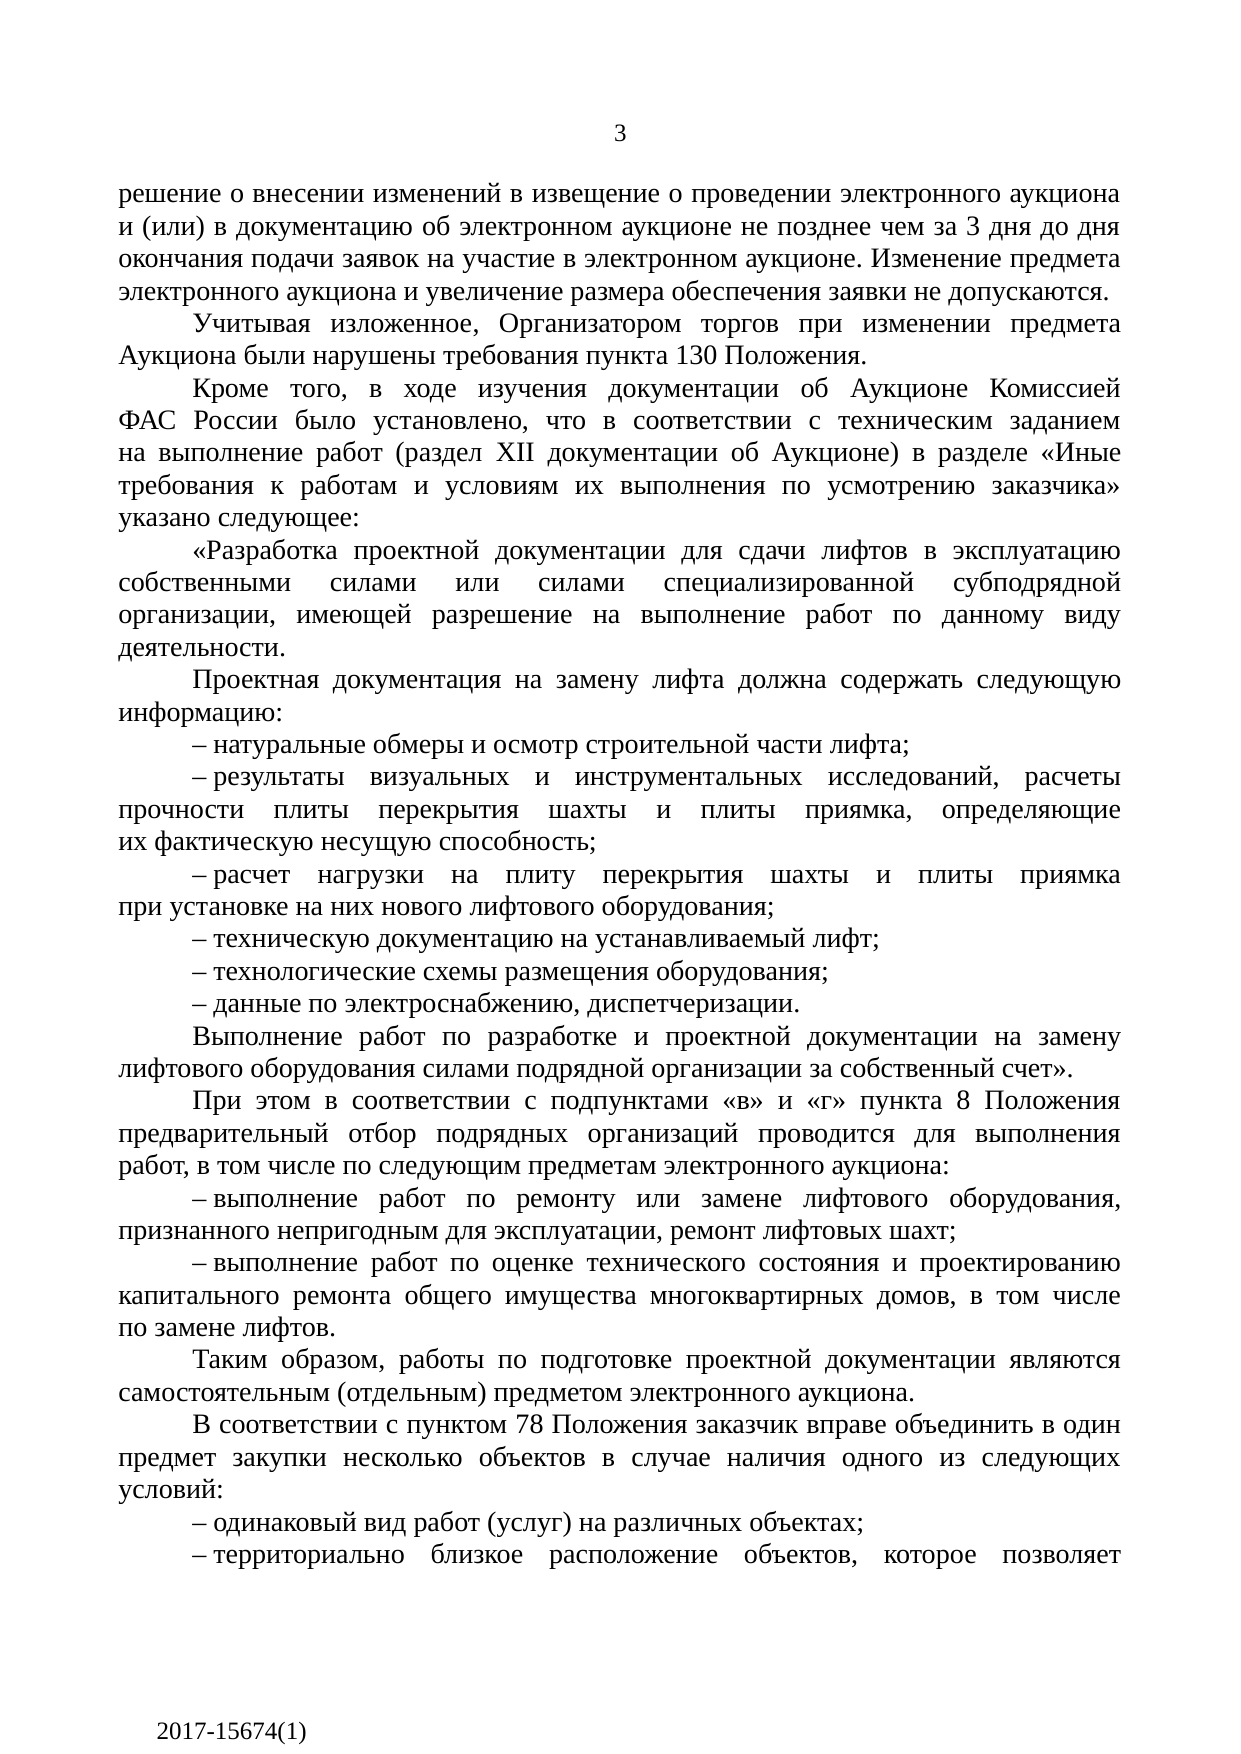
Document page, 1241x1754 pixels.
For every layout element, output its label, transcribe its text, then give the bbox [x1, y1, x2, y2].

text Кроме того, в ходе изучения документации об Аукционе Комиссией ФАС России было установлено, что в соответствии с техническим заданием на выполнение работ (раздел XII документации об Аукционе) в разделе «Иные требования к работам и условиям их выполнения по усмотрению заказчика» указано следующее: [118, 371, 1122, 533]
text – выполнение работ по ремонту или замене лифтового оборудования, признанного непригодным для эксплуатации, ремонт лифтовых шахт; [118, 1181, 1122, 1245]
text решение о внесении изменений в извещение о проведении электронного аукциона и (или) в документацию об электронном аукционе не позднее чем за 3 дня до дня окончания подачи заявок на участие в электронном аукционе. Изменение предмета электронного аукциона и увеличение размера обеспечения заявки не допускаются. [118, 176, 1122, 306]
text – расчет нагрузки на плиту перекрытия шахты и плиты приямка при установке на них нового лифтового оборудования; [118, 857, 1122, 921]
text В соответствии с пунктом 78 Положения заказчик вправе объединить в один предмет закупки несколько объектов в случае наличия одного из следующих условий: [118, 1407, 1122, 1504]
text «Разработка проектной документации для сдачи лифтов в эксплуатацию собственными силами или силами специализированной субподрядной организации, имеющей разрешение на выполнение работ по данному виду деятельности. [118, 533, 1122, 662]
text – технологические схемы размещения оборудования; [118, 954, 1122, 986]
text Учитывая изложенное, Организатором торгов при изменении предмета Аукциона были нарушены требования пункта 130 Положения. [118, 306, 1122, 371]
text – выполнение работ по оценке технического состояния и проектированию капитального ремонта общего имущества многоквартирных домов, в том числе по замене лифтов. [118, 1245, 1122, 1343]
text Таким образом, работы по подготовке проектной документации являются самостоятельным (отдельным) предметом электронного аукциона. [118, 1343, 1122, 1407]
text Выполнение работ по разработке и проектной документации на замену лифтового оборудования силами подрядной организации за собственный счет». [118, 1019, 1122, 1083]
text Проектная документация на замену лифта должна содержать следующую информацию: [118, 662, 1122, 727]
text – результаты визуальных и инструментальных исследований, расчеты прочности плиты перекрытия шахты и плиты приямка, определяющие их фактическую несущую способность; [118, 759, 1122, 857]
text – данные по электроснабжению, диспетчеризации. [118, 986, 1122, 1019]
text При этом в соответствии с подпунктами «в» и «г» пункта 8 Положения предварительный отбор подрядных организаций проводится для выполнения работ, в том числе по следующим предметам электронного аукциона: [118, 1083, 1122, 1181]
text – одинаковый вид работ (услуг) на различных объектах; [118, 1504, 1122, 1537]
text – техническую документацию на устанавливаемый лифт; [118, 921, 1122, 954]
text – натуральные обмеры и осмотр строительной части лифта; [118, 727, 1122, 759]
text – территориально близкое расположение объектов, которое позволяет [118, 1537, 1122, 1569]
